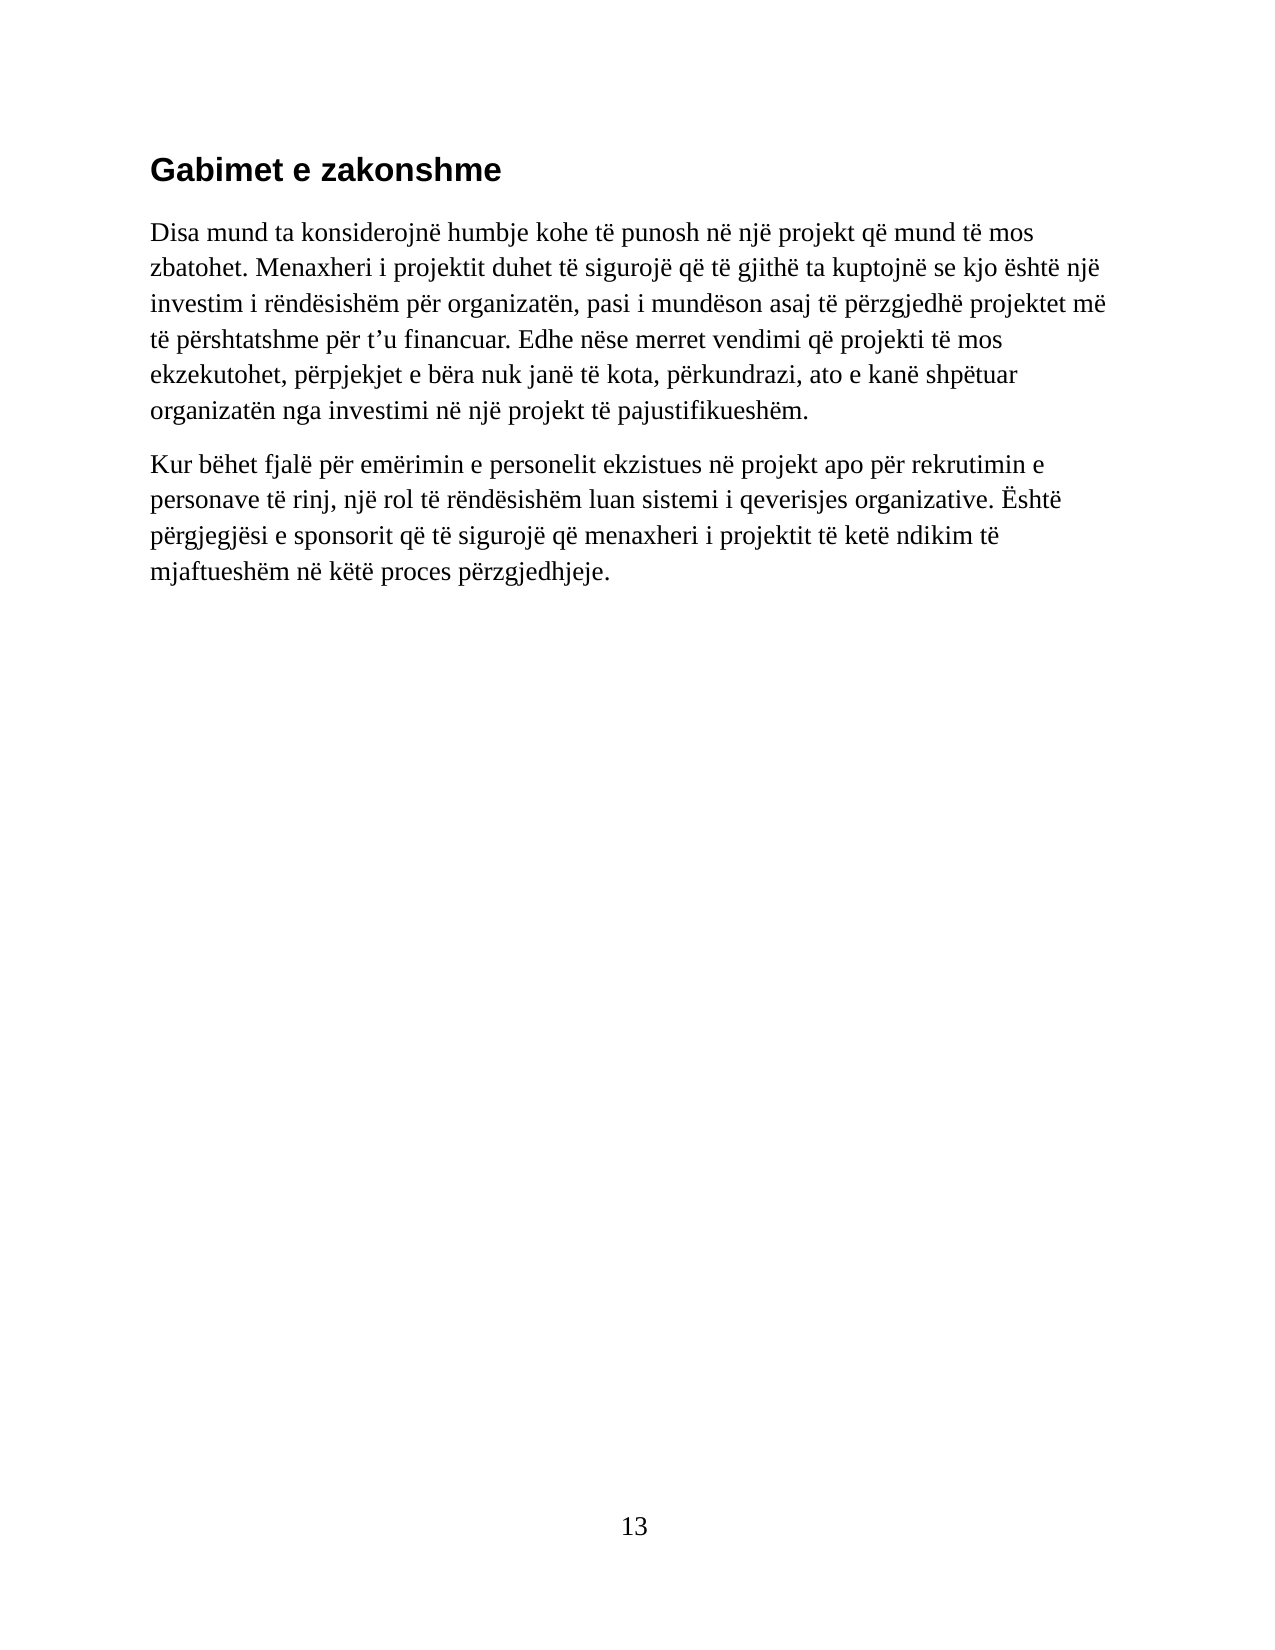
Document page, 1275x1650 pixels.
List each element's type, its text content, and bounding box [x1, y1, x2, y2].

text Kur bëhet fjalë për emërimin e personelit ekzistues në projekt apo për rekrutimin e personave të rinj, një rol të rëndësishëm luan sistemi i qeverisjes organizative. Është përgjegjësi e sponsorit që të sigurojë që menaxheri i projektit të ketë ndikim të mjaftueshëm në këtë proces përzgjedhjeje. [150, 448, 1125, 586]
subtitle Gabimet e zakonshme [150, 150, 1125, 188]
text Disa mund ta konsiderojnë humbje kohe të punosh në një projekt që mund të mos zbatohet. Menaxheri i projektit duhet të sigurojë që të gjithë ta kuptojnë se kjo është një investim i rëndësishëm për organizatën, pasi i mundëson asaj të përzgjedhë projektet më të përshtatshme për t’u financuar. Edhe nëse merret vendimi që projekti të mos ekzekutohet, përpjekjet e bëra nuk janë të kota, përkundrazi, ato e kanë shpëtuar organizatën nga investimi në një projekt të pajustifikueshëm. [150, 216, 1125, 425]
